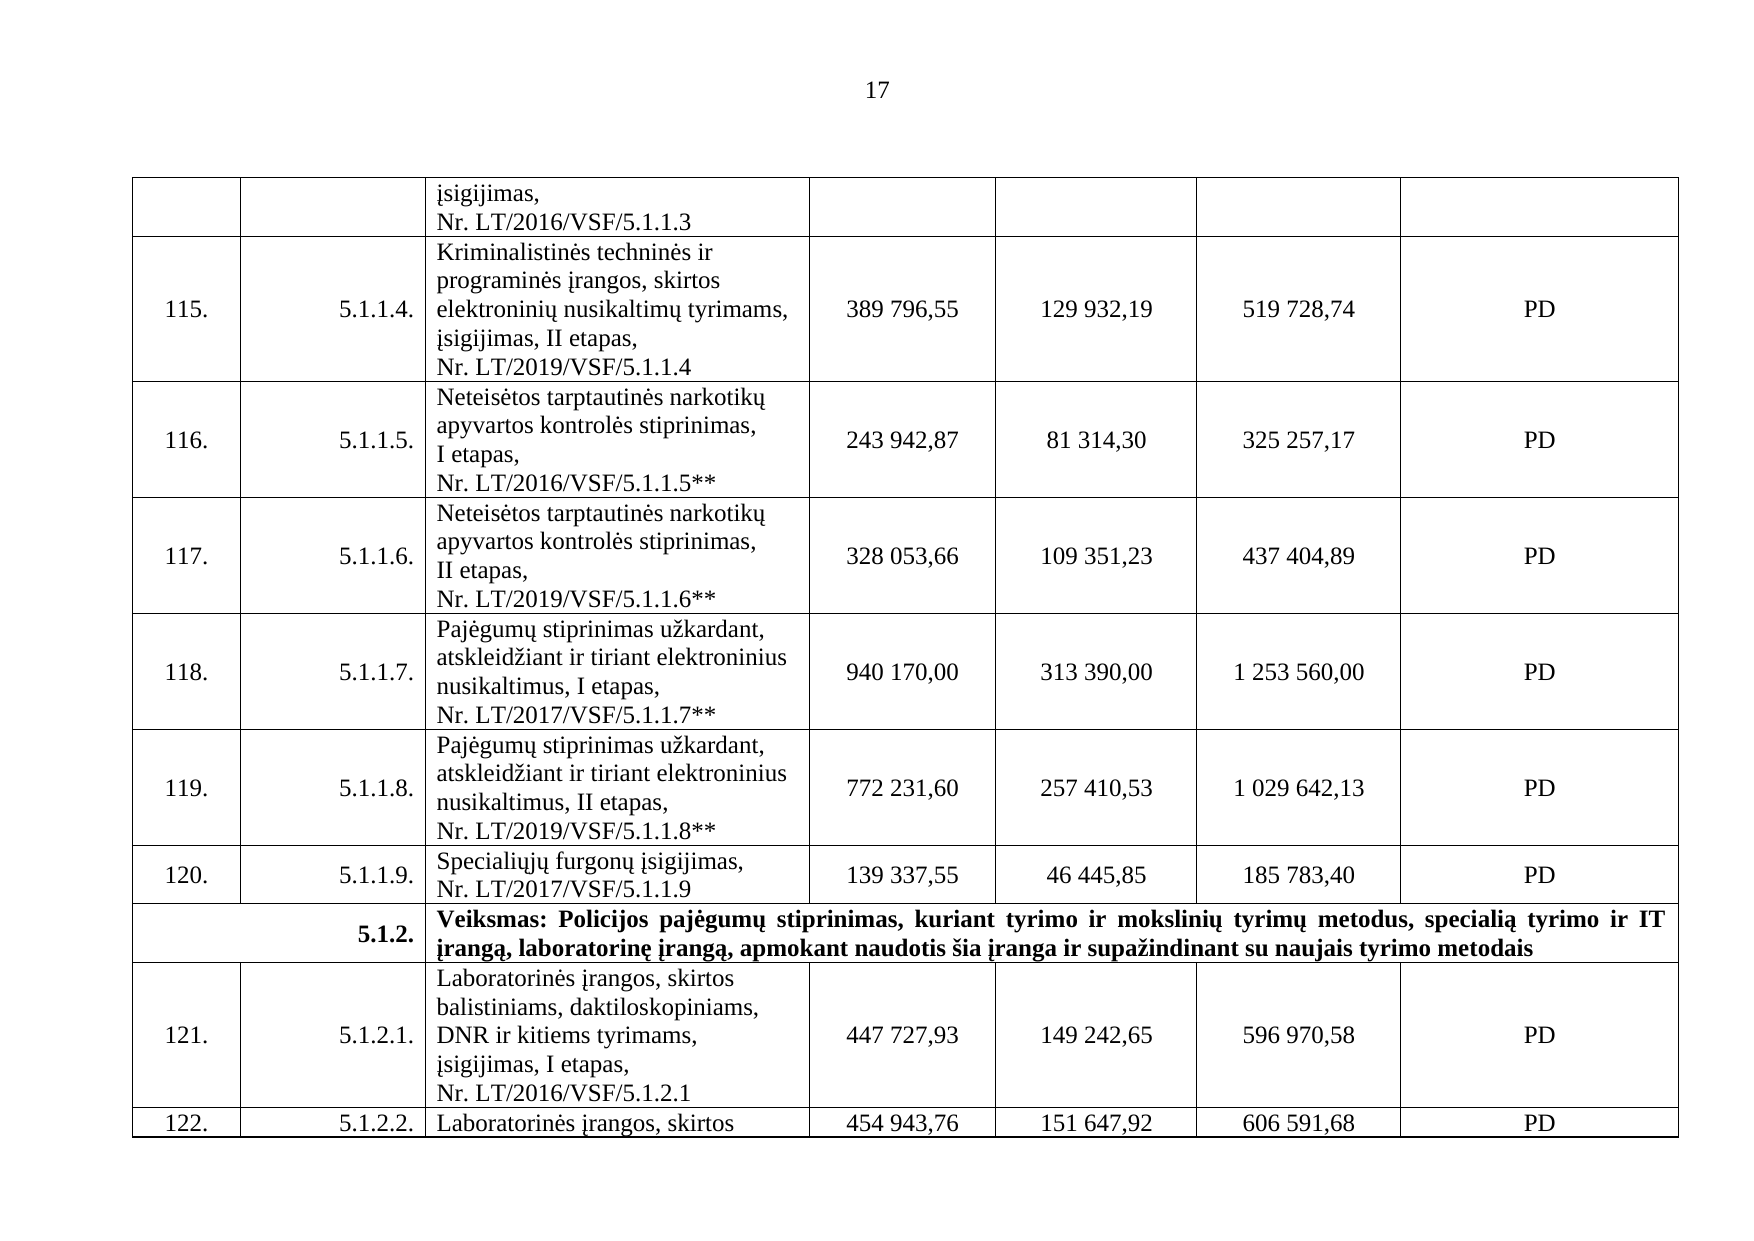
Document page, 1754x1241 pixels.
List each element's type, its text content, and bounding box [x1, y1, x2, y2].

table_cell [1679, 497, 1684, 613]
table_cell 606 591,68 [1197, 1108, 1400, 1136]
table_cell 139 337,55 [810, 846, 995, 903]
table_cell 5.1.1.6. [241, 498, 425, 613]
table_cell 1 029 642,13 [1197, 730, 1400, 845]
table_cell PD [1401, 963, 1678, 1107]
table_cell [241, 178, 425, 236]
table_cell 454 943,76 [810, 1108, 995, 1136]
table_cell [810, 178, 995, 236]
table_cell 257 410,53 [996, 730, 1196, 845]
table_cell 129 932,19 [996, 237, 1196, 381]
table_cell 940 170,00 [810, 614, 995, 729]
table_cell PD [1401, 1108, 1678, 1136]
table_cell [1679, 962, 1684, 1107]
table_cell [1679, 1107, 1684, 1136]
table_cell Neteisėtos tarptautinės narkotikų apyvartos kontrolės stiprinimas, I etapas, Nr. LT/2016/VSF/5.1.1.5** [426, 382, 809, 497]
table_cell 596 970,58 [1197, 963, 1400, 1107]
table_cell PD [1401, 237, 1678, 381]
table_cell Kriminalistinės techninės ir programinės įrangos, skirtos elektroninių nusikaltimų tyrimams, įsigijimas, II etapas, Nr. LT/2019/VSF/5.1.1.4 [426, 237, 809, 381]
table_cell 5.1.2.2. [241, 1108, 425, 1136]
table_cell 437 404,89 [1197, 498, 1400, 613]
table_cell [1679, 236, 1684, 381]
table_cell 5.1.1.9. [241, 846, 425, 903]
table_cell 119. [133, 730, 240, 845]
table_cell [1401, 178, 1678, 236]
table_cell 5.1.1.5. [241, 382, 425, 497]
table_cell Neteisėtos tarptautinės narkotikų apyvartos kontrolės stiprinimas, II etapas, Nr. LT/2019/VSF/5.1.1.6** [426, 498, 809, 613]
table_cell 117. [133, 498, 240, 613]
table_cell [1679, 381, 1684, 497]
table_cell [1197, 178, 1400, 236]
table_cell 185 783,40 [1197, 846, 1400, 903]
table_cell Pajėgumų stiprinimas užkardant, atskleidžiant ir tiriant elektroninius nusikaltimus, I etapas, Nr. LT/2017/VSF/5.1.1.7** [426, 614, 809, 729]
table_cell 243 942,87 [810, 382, 995, 497]
table_cell 118. [133, 614, 240, 729]
table_cell 328 053,66 [810, 498, 995, 613]
table_cell 447 727,93 [810, 963, 995, 1107]
table_cell 81 314,30 [996, 382, 1196, 497]
table_cell PD [1401, 846, 1678, 903]
table_cell 5.1.1.7. [241, 614, 425, 729]
table_cell [1679, 845, 1684, 903]
table_cell 115. [133, 237, 240, 381]
table_cell 116. [133, 382, 240, 497]
table_cell 109 351,23 [996, 498, 1196, 613]
table_cell Specialiųjų furgonų įsigijimas, Nr. LT/2017/VSF/5.1.1.9 [426, 846, 809, 903]
table_cell [1679, 729, 1684, 845]
table_cell įsigijimas, Nr. LT/2016/VSF/5.1.1.3 [426, 178, 809, 236]
table_cell 149 242,65 [996, 963, 1196, 1107]
table_cell 120. [133, 846, 240, 903]
table_cell [1679, 177, 1684, 236]
table_cell 46 445,85 [996, 846, 1196, 903]
table_cell 389 796,55 [810, 237, 995, 381]
table_cell 5.1.1.8. [241, 730, 425, 845]
table_cell 772 231,60 [810, 730, 995, 845]
table_cell 325 257,17 [1197, 382, 1400, 497]
table_cell 5.1.2.1. [241, 963, 425, 1107]
table_cell PD [1401, 382, 1678, 497]
table_cell PD [1401, 730, 1678, 845]
table_cell [1679, 613, 1684, 729]
table_cell 5.1.1.4. [241, 237, 425, 381]
table_cell Laboratorinės įrangos, skirtos [426, 1108, 809, 1136]
table_cell 122. [133, 1108, 240, 1136]
table_cell 121. [133, 963, 240, 1107]
table_cell 1 253 560,00 [1197, 614, 1400, 729]
table_cell [1679, 903, 1684, 962]
table_cell Veiksmas: Policijos pajėgumų stiprinimas, kuriant tyrimo ir mokslinių tyrimų metodus, specialią tyrimo ir IT įrangą, laboratorinę įrangą, apmokant naudotis šia įranga ir supažindinant su naujais tyrimo metodais [426, 904, 1678, 962]
table_cell PD [1401, 498, 1678, 613]
table_cell 313 390,00 [996, 614, 1196, 729]
table_cell 151 647,92 [996, 1108, 1196, 1136]
table_cell [996, 178, 1196, 236]
table_cell 5.1.2. [133, 904, 425, 962]
table_cell Pajėgumų stiprinimas užkardant, atskleidžiant ir tiriant elektroninius nusikaltimus, II etapas, Nr. LT/2019/VSF/5.1.1.8** [426, 730, 809, 845]
table_cell Laboratorinės įrangos, skirtos balistiniams, daktiloskopiniams, DNR ir kitiems tyrimams, įsigijimas, I etapas, Nr. LT/2016/VSF/5.1.2.1 [426, 963, 809, 1107]
table_cell 519 728,74 [1197, 237, 1400, 381]
table_cell PD [1401, 614, 1678, 729]
table_cell [133, 178, 240, 236]
